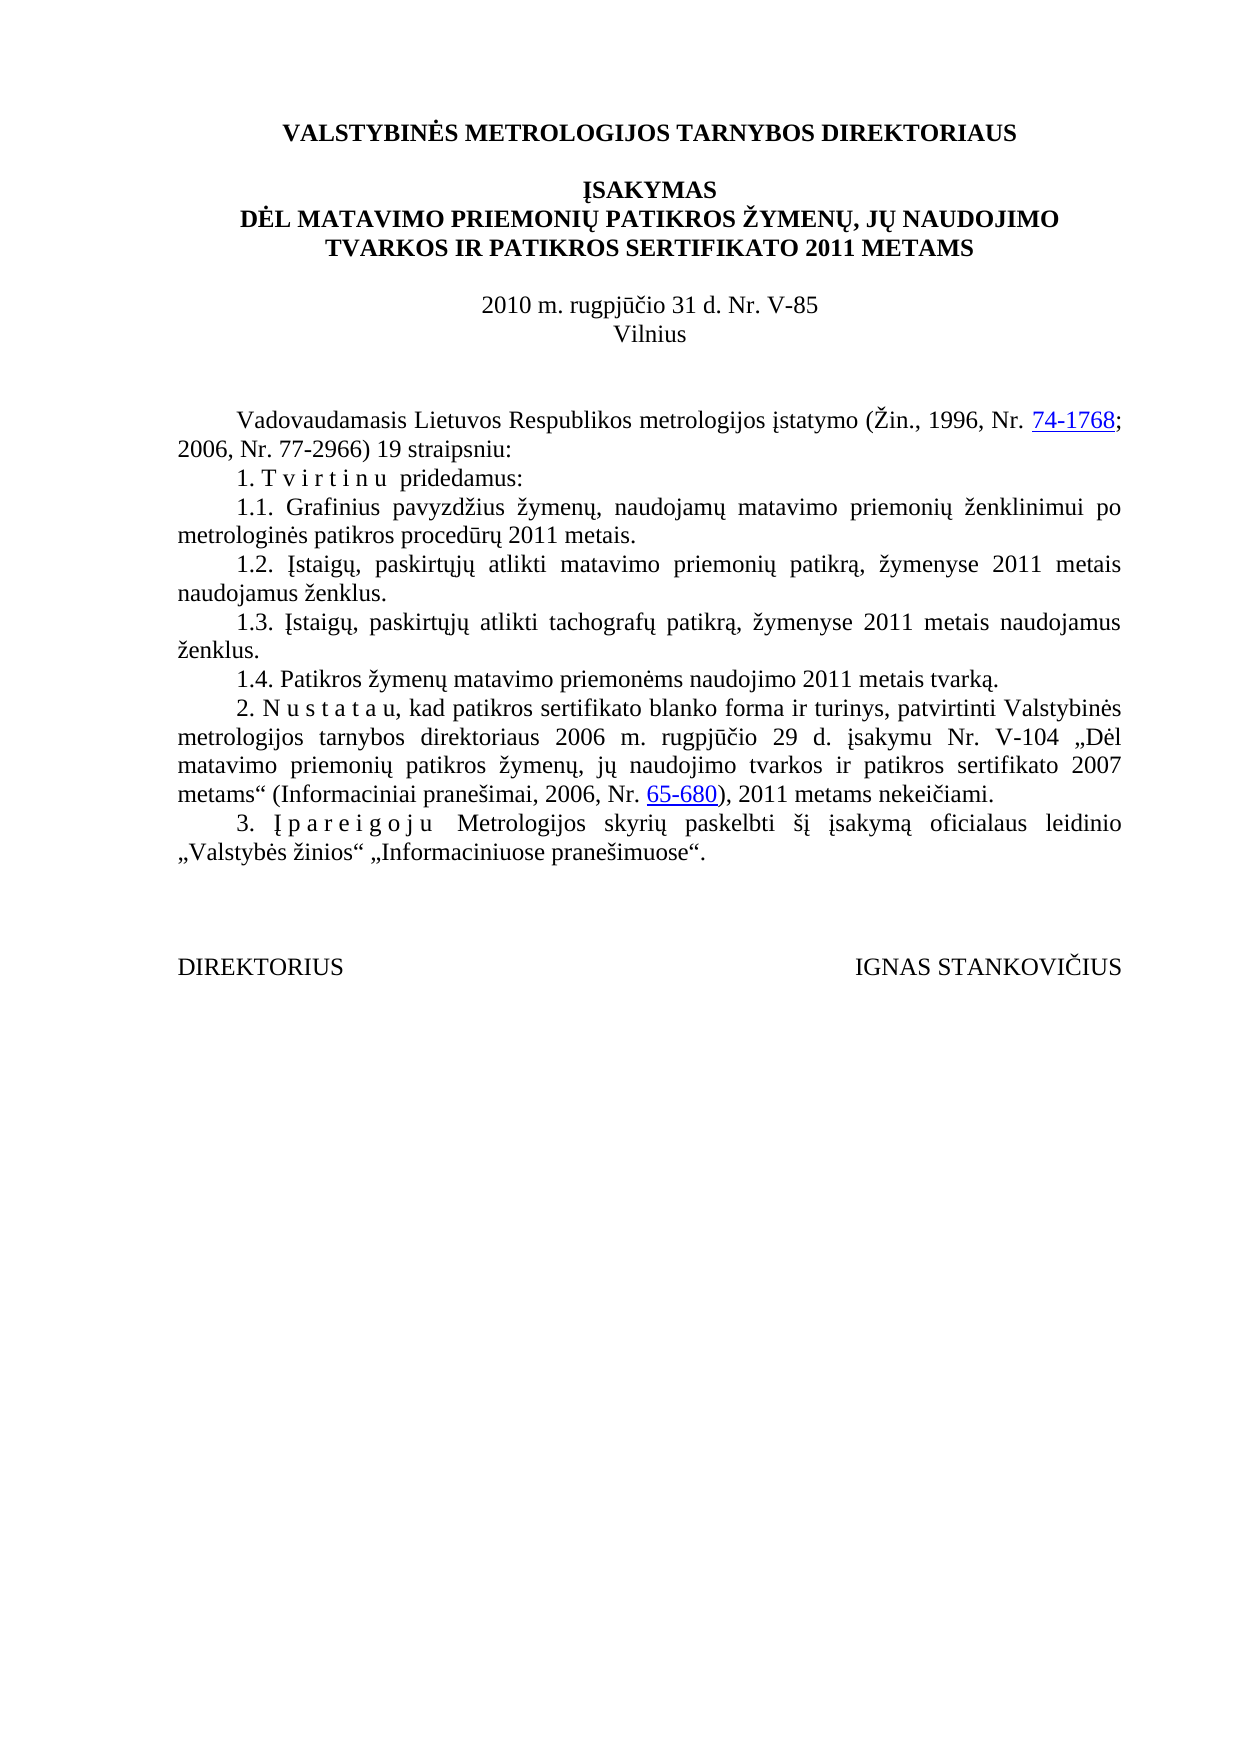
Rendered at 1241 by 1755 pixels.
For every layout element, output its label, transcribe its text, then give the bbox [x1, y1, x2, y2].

text VALSTYBINĖS METROLOGIJOS TARNYBOS DIREKTORIAUS [177, 118, 1122, 147]
text Vilnius [177, 319, 1122, 348]
text Direktorius Ignas Stankovičius [177, 952, 1122, 981]
text DĖL MATAVIMO PRIEMONIŲ PATIKROS ŽYMENŲ, JŲ NAUDOJIMO TVARKOS IR PATIKROS SERTIFIKATO 2011 METAmS [177, 204, 1122, 262]
text 3. Įpareigoju Metrologijos skyrių paskelbti šį įsakymą oficialaus leidinio „Valstybės žinios“ „Informaciniuose pranešimuose“. [177, 808, 1122, 866]
text 1.1. Grafinius pavyzdžius žymenų, naudojamų matavimo priemonių ženklinimui po metrologinės patikros procedūrų 2011 metais. [177, 492, 1122, 549]
text 1. Tvirtinu pridedamus: [177, 463, 1122, 492]
text 2. Nustatau, kad patikros sertifikato blanko forma ir turinys, patvirtinti Valstybinės metrologijos tarnybos direktoriaus 2006 m. rugpjūčio 29 d. įsakymu Nr. V-104 „Dėl matavimo priemonių patikros žymenų, jų naudojimo tvarkos ir patikros sertifikato 2007 metams“ (Informaciniai pranešimai, 2006, Nr. 65-680), 2011 metams nekeičiami. [177, 693, 1122, 808]
text ĮSAKYMAS [177, 176, 1122, 204]
text 1.2. Įstaigų, paskirtųjų atlikti matavimo priemonių patikrą, žymenyse 2011 metais naudojamus ženklus. [177, 549, 1122, 607]
text Vadovaudamasis Lietuvos Respublikos metrologijos įstatymo (Žin., 1996, Nr. 74-1768; 2006, Nr. 77-2966) 19 straipsniu: [177, 406, 1122, 463]
text 1.4. Patikros žymenų matavimo priemonėms naudojimo 2011 metais tvarką. [177, 664, 1122, 693]
text 2010 m. rugpjūčio 31 d. Nr. V-85 [177, 291, 1122, 319]
text 1.3. Įstaigų, paskirtųjų atlikti tachografų patikrą, žymenyse 2011 metais naudojamus ženklus. [177, 607, 1122, 664]
